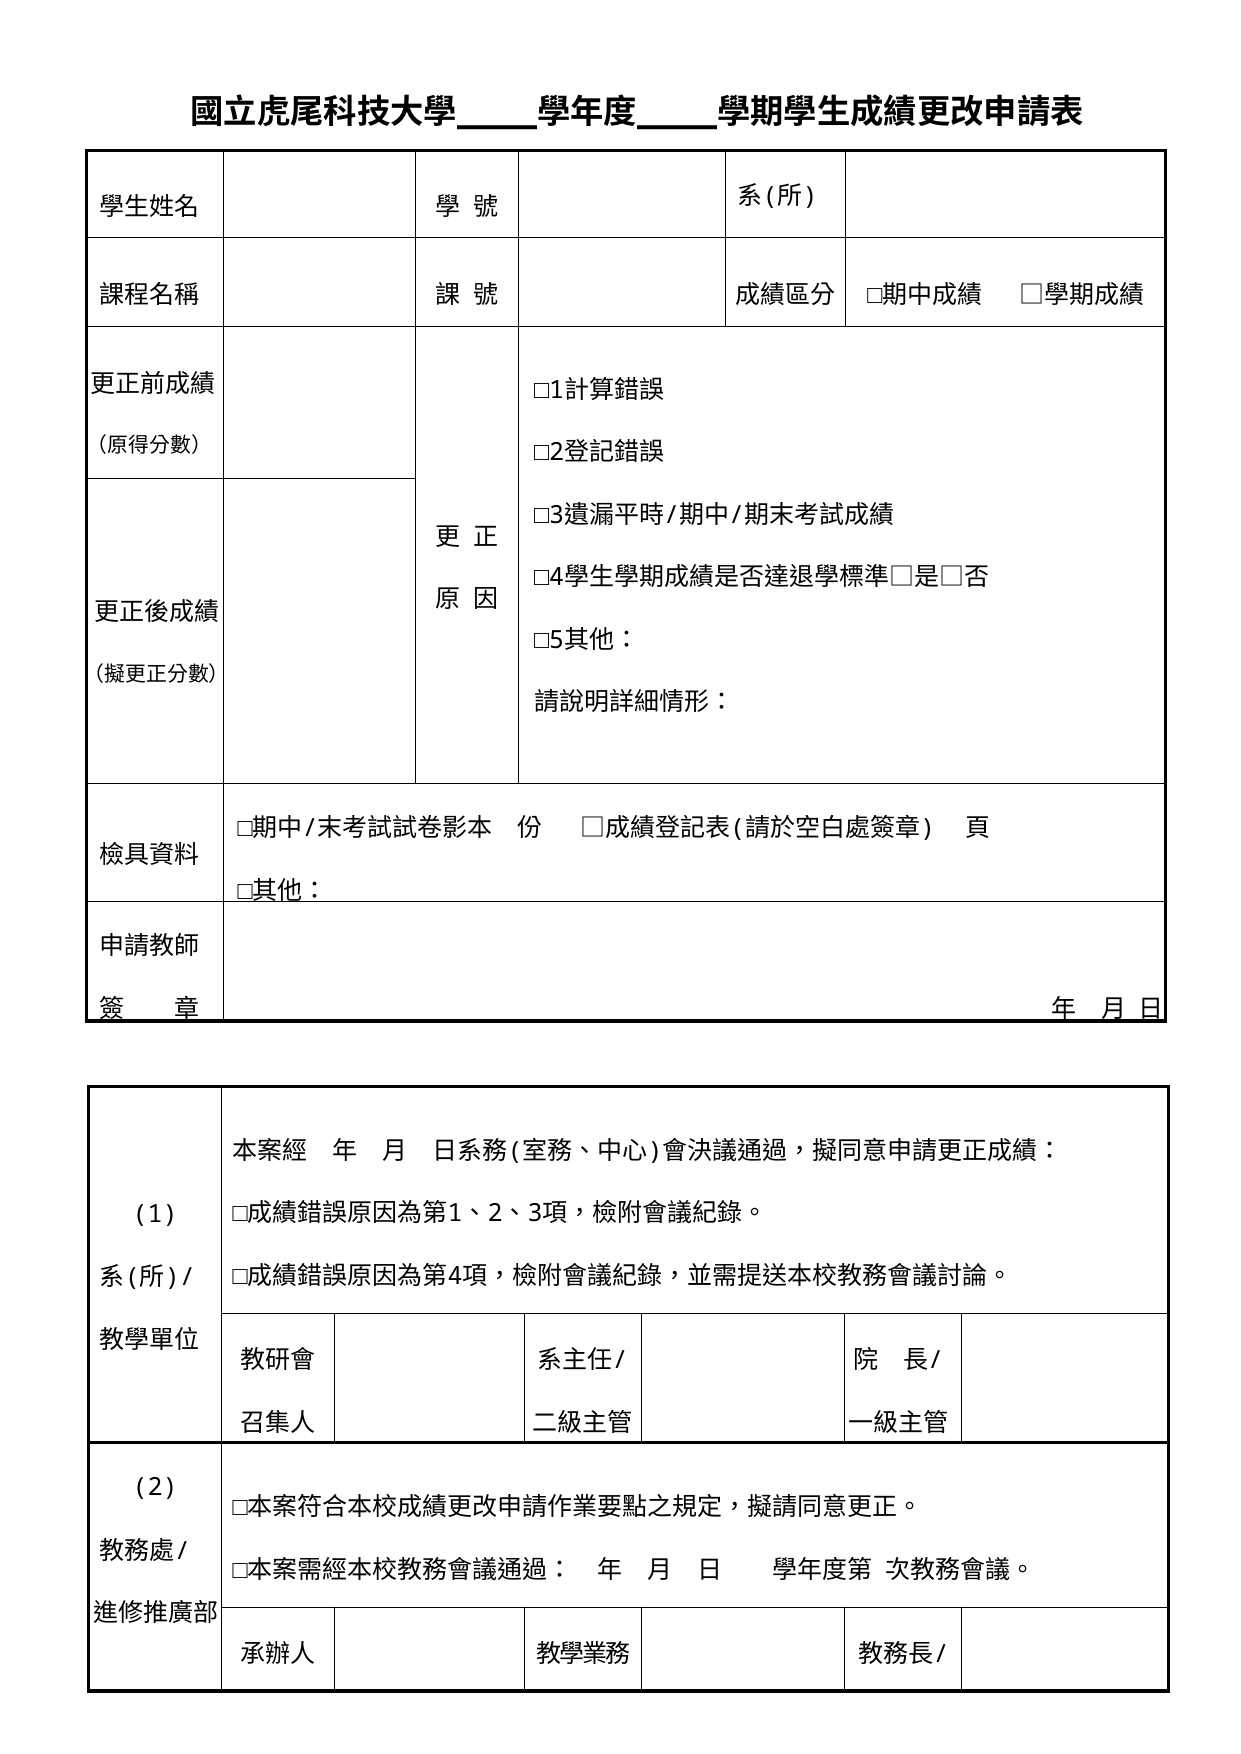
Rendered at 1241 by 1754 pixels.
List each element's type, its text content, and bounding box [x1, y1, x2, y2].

table_cell 更正後成績 （擬更正分數） [88, 479, 223, 783]
table_cell □本案符合本校成績更改申請作業要點之規定，擬請同意更正。 □本案需經本校教務會議通過： 年 月 日 學年度第 次教務會議。 [222, 1444, 1167, 1607]
table_header [846, 152, 1164, 237]
table_header 本案經 年 月 日系務(室務、中心)會決議通過，擬同意申請更正成績： □成績錯誤原因為第1、2、3項，檢附會議紀錄。 □成績錯誤原因為第4項，檢附會議紀錄，並需提送本校教務會議討論。 [222, 1088, 1167, 1313]
table_cell [224, 479, 415, 783]
table_cell □期中成績 □學期成績 [846, 238, 1164, 326]
table_cell [224, 327, 415, 478]
table_cell 更正前成績 （原得分數） [88, 327, 223, 478]
table_header (1) 系(所)/ 教學單位 [90, 1088, 221, 1441]
table_cell 年 月 日 註：教師至遲應於次學期本校行事曆所訂開學日起一週內提出成績更正案。 註：教師至遲應於次學期本校行事曆所訂開學日起一週內提出成績更正案。 [224, 902, 1164, 1019]
table_cell [962, 1314, 1167, 1441]
table_header 學生姓名 [88, 152, 223, 237]
table_cell 課 號 [416, 238, 518, 326]
table_header 學 號 [416, 152, 518, 237]
table_cell 承辦人 [222, 1608, 334, 1689]
text 國立虎尾科技大學____學年度____學期學生成績更改申請表 [190, 67, 1165, 130]
table_cell 教研會召集人 [222, 1314, 334, 1441]
table_cell 教務長/ [845, 1608, 961, 1689]
table_cell [335, 1608, 524, 1689]
table_cell 申請教師 簽 章 [88, 902, 223, 1019]
table_cell 更 正 原 因 [416, 327, 518, 783]
table_cell □期中/末考試試卷影本 份 □成績登記表(請於空白處簽章) 頁 □其他： [224, 784, 1164, 901]
table_cell [642, 1314, 844, 1441]
table_cell [519, 238, 725, 326]
table_cell (2) 教務處/ 進修推廣部 [90, 1444, 221, 1689]
table_cell 檢具資料 [88, 784, 223, 901]
table_cell 系主任/ 二級主管 [525, 1314, 641, 1441]
table_cell [642, 1608, 844, 1689]
table_cell □1計算錯誤 □2登記錯誤 □3遺漏平時/期中/期末考試成績 □4學生學期成績是否達退學標準□是□否 □5其他： 請說明詳細情形： [519, 327, 1164, 783]
table_cell [335, 1314, 524, 1441]
table_cell [224, 238, 415, 326]
table_header [224, 152, 415, 237]
table_cell 課程名稱 [88, 238, 223, 326]
table_cell 教學業務 [525, 1608, 641, 1689]
table_cell 成績區分 [726, 238, 845, 326]
table_header [519, 152, 725, 237]
table_cell [962, 1608, 1167, 1689]
table_header 系(所) 班 級 [726, 152, 845, 237]
table_cell 院 長/ 一級主管 [845, 1314, 961, 1441]
